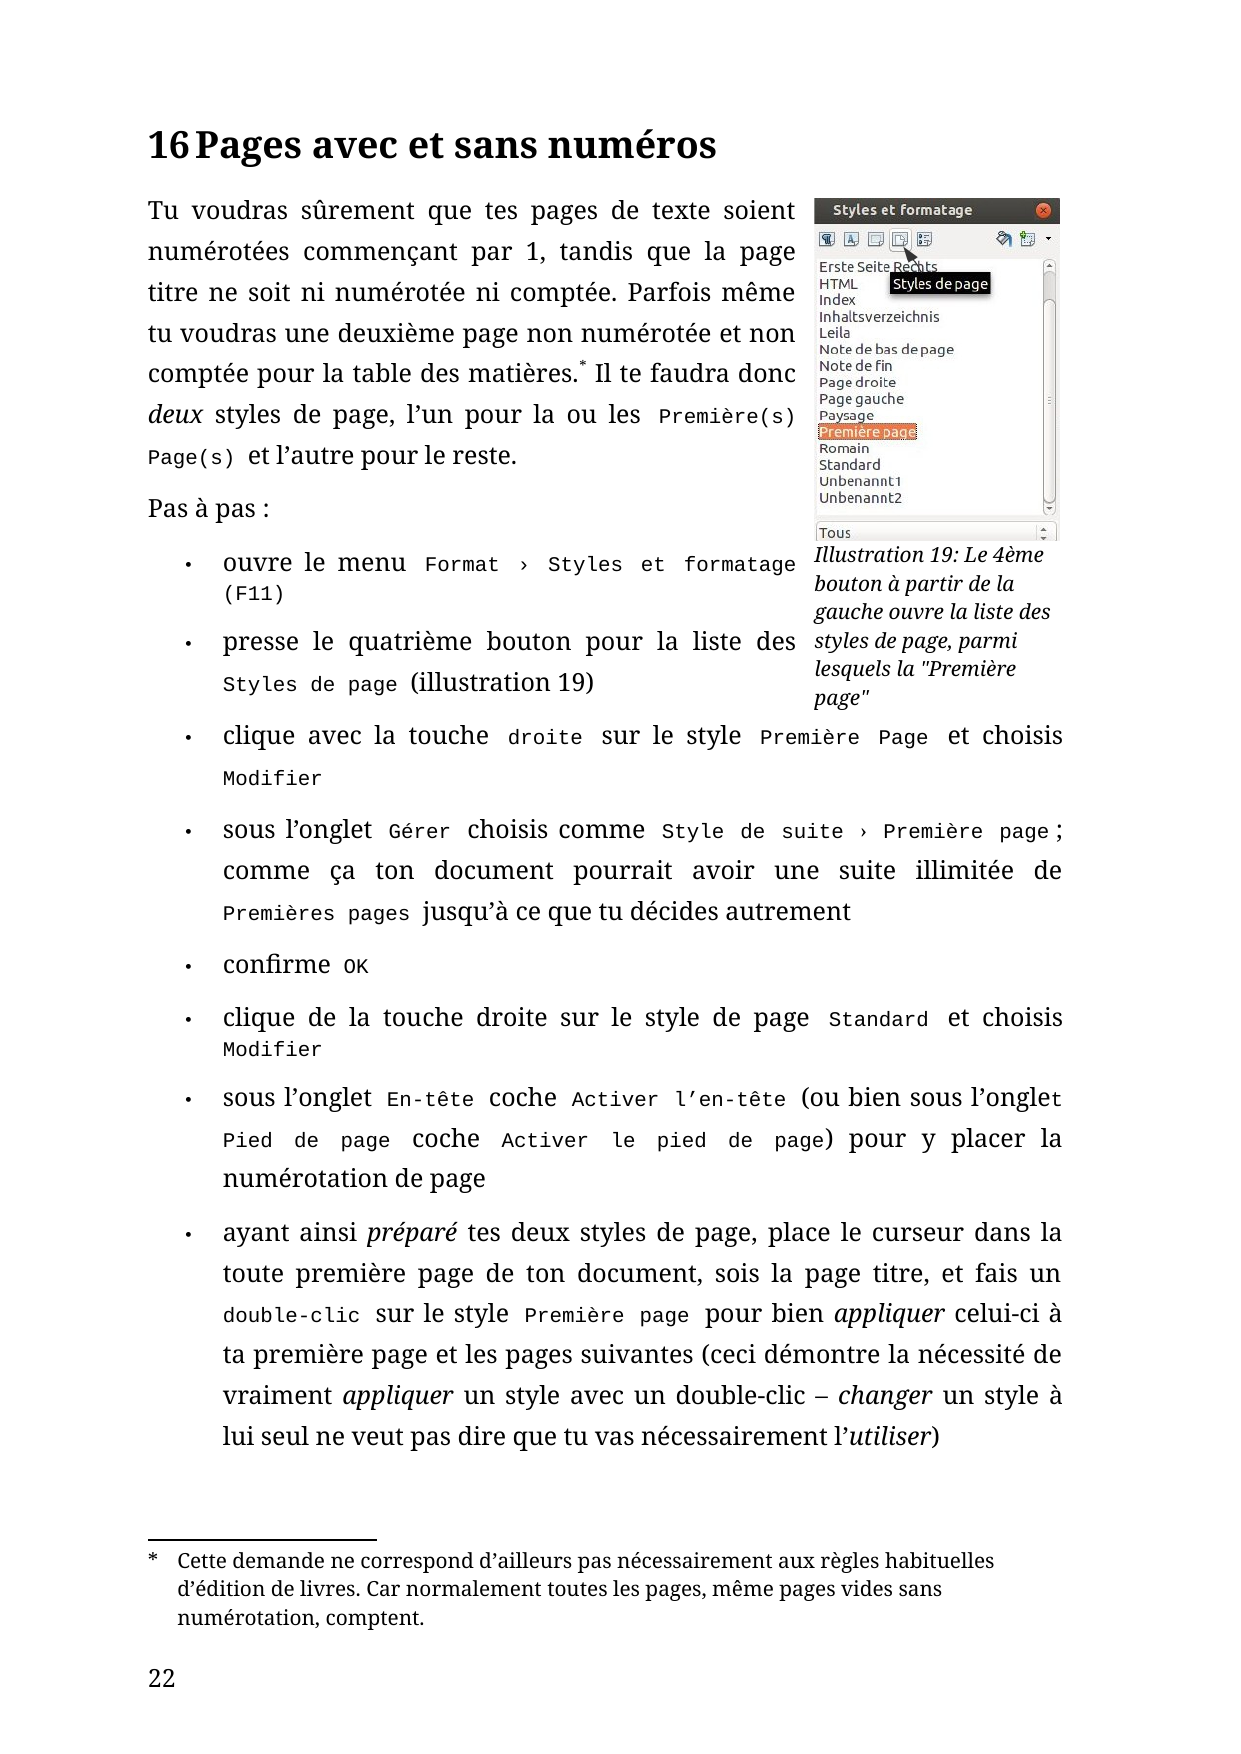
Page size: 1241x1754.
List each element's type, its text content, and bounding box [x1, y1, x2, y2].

list clique avec la touche droite sur le style Première Page et choisis Modifier [185, 718, 1063, 793]
list presse le quatrième bouton pour la liste des Styles de page (illustration 19) [185, 624, 814, 699]
text Cette demande ne correspond d’ailleurs pas nécessairement aux règles habituelles d’édition de livres. Car normalement toutes les pages, même pages vides sans numérotation, comptent. [148, 1546, 1063, 1631]
text Pas à pas : [148, 491, 814, 525]
list ouvre le menu Format › Styles et formatage (F11) [185, 544, 814, 607]
list sous l’onglet En-tête coche Activer l’en-tête (ou bien sous l’onglet Pied de page coche Activer le pied de page) pour y placer la numérotation de page [185, 1079, 1063, 1195]
subtitle Pages avec et sans numéros [148, 118, 1063, 169]
list clique de la touche droite sur le style de page Standard et choisis Modifier [185, 1000, 1063, 1062]
list confirme OK [185, 947, 1063, 981]
text Illustration 19: Le 4ème bouton à partir de la gauche ouvre la liste des styles de page, parmi lesquels la "Première page" [814, 541, 1060, 711]
text Tu voudras sûrement que tes pages de texte soient numérotées commençant par 1, tandis que la page titre ne soit ni numérotée ni comptée. Parfois même tu voudras une deuxième page non numérotée et non comptée pour la table des matières. Il te faudra donc deux styles de page, l’un pour la ou les Première(s) Page(s) et l’autre pour le reste. [148, 193, 1063, 472]
list ayant ainsi préparé tes deux styles de page, place le curseur dans la toute première page de ton document, sois la page titre, et fais un double-clic sur le style Première page pour bien appliquer celui-ci à ta première page et les pages suivantes (ceci démontre la nécessité de vraiment appliquer un style avec un double-clic – changer un style à lui seul ne veut pas dire que tu vas nécessairement l’utiliser) [185, 1214, 1063, 1453]
list sous l’onglet Gérer choisis comme Style de suite › Première page ; comme ça ton document pourrait avoir une suite illimitée de Premières pages jusqu’à ce que tu décides autrement [185, 812, 1063, 928]
picture [814, 198, 1060, 541]
